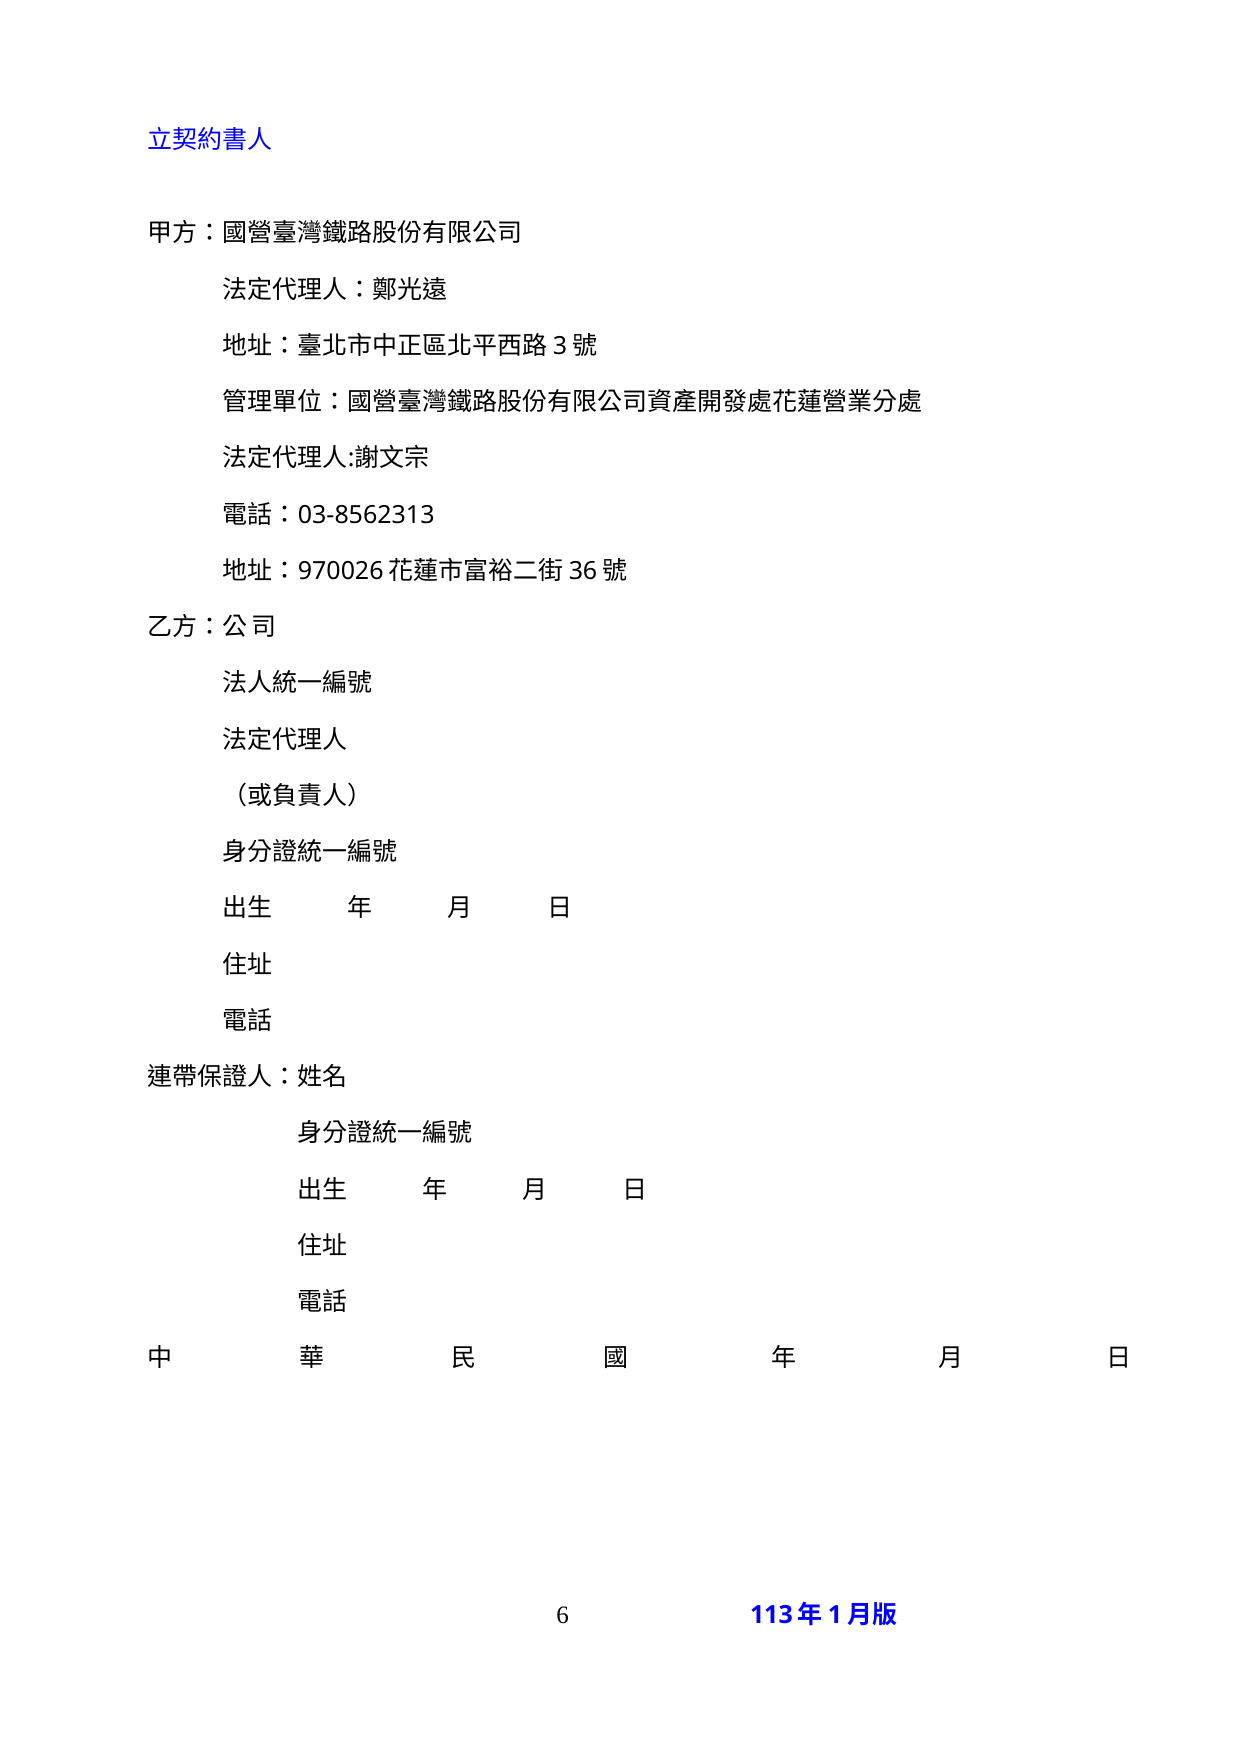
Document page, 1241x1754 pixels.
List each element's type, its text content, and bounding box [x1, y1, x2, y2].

text 身分證統一編號 [223, 831, 1092, 868]
text 中 華 民 國 年 月 日 [148, 1337, 1132, 1374]
text 地址：970026花蓮市富裕二街36號 [223, 549, 1092, 587]
text 電話 [223, 999, 1092, 1037]
text 出生 年 月 日 [298, 1168, 1092, 1206]
text 管理單位：國營臺灣鐵路股份有限公司資產開發處花蓮營業分處 [223, 381, 1092, 418]
text 連帶保證人：姓名 [148, 1056, 1092, 1093]
text 電話 [298, 1281, 1092, 1318]
text 住址 [223, 943, 1092, 981]
text 身分證統一編號 [298, 1112, 1092, 1149]
text 電話：03-8562313 [223, 493, 1092, 531]
text 立契約書人 [148, 118, 1092, 156]
text 法定代理人：鄭光遠 [223, 268, 1092, 306]
text 法定代理人:謝文宗 [223, 437, 1092, 474]
text 法定代理人 [223, 718, 1092, 756]
text （或負責人） [223, 774, 1092, 812]
text 法人統一編號 [223, 662, 1092, 699]
text 甲方：國營臺灣鐵路股份有限公司 [148, 212, 1092, 249]
text 住址 [298, 1224, 1092, 1262]
text 地址：臺北市中正區北平西路3號 [223, 324, 1092, 362]
text 出生 年 月 日 [223, 887, 1092, 924]
text 乙方：公司 [148, 606, 1092, 643]
